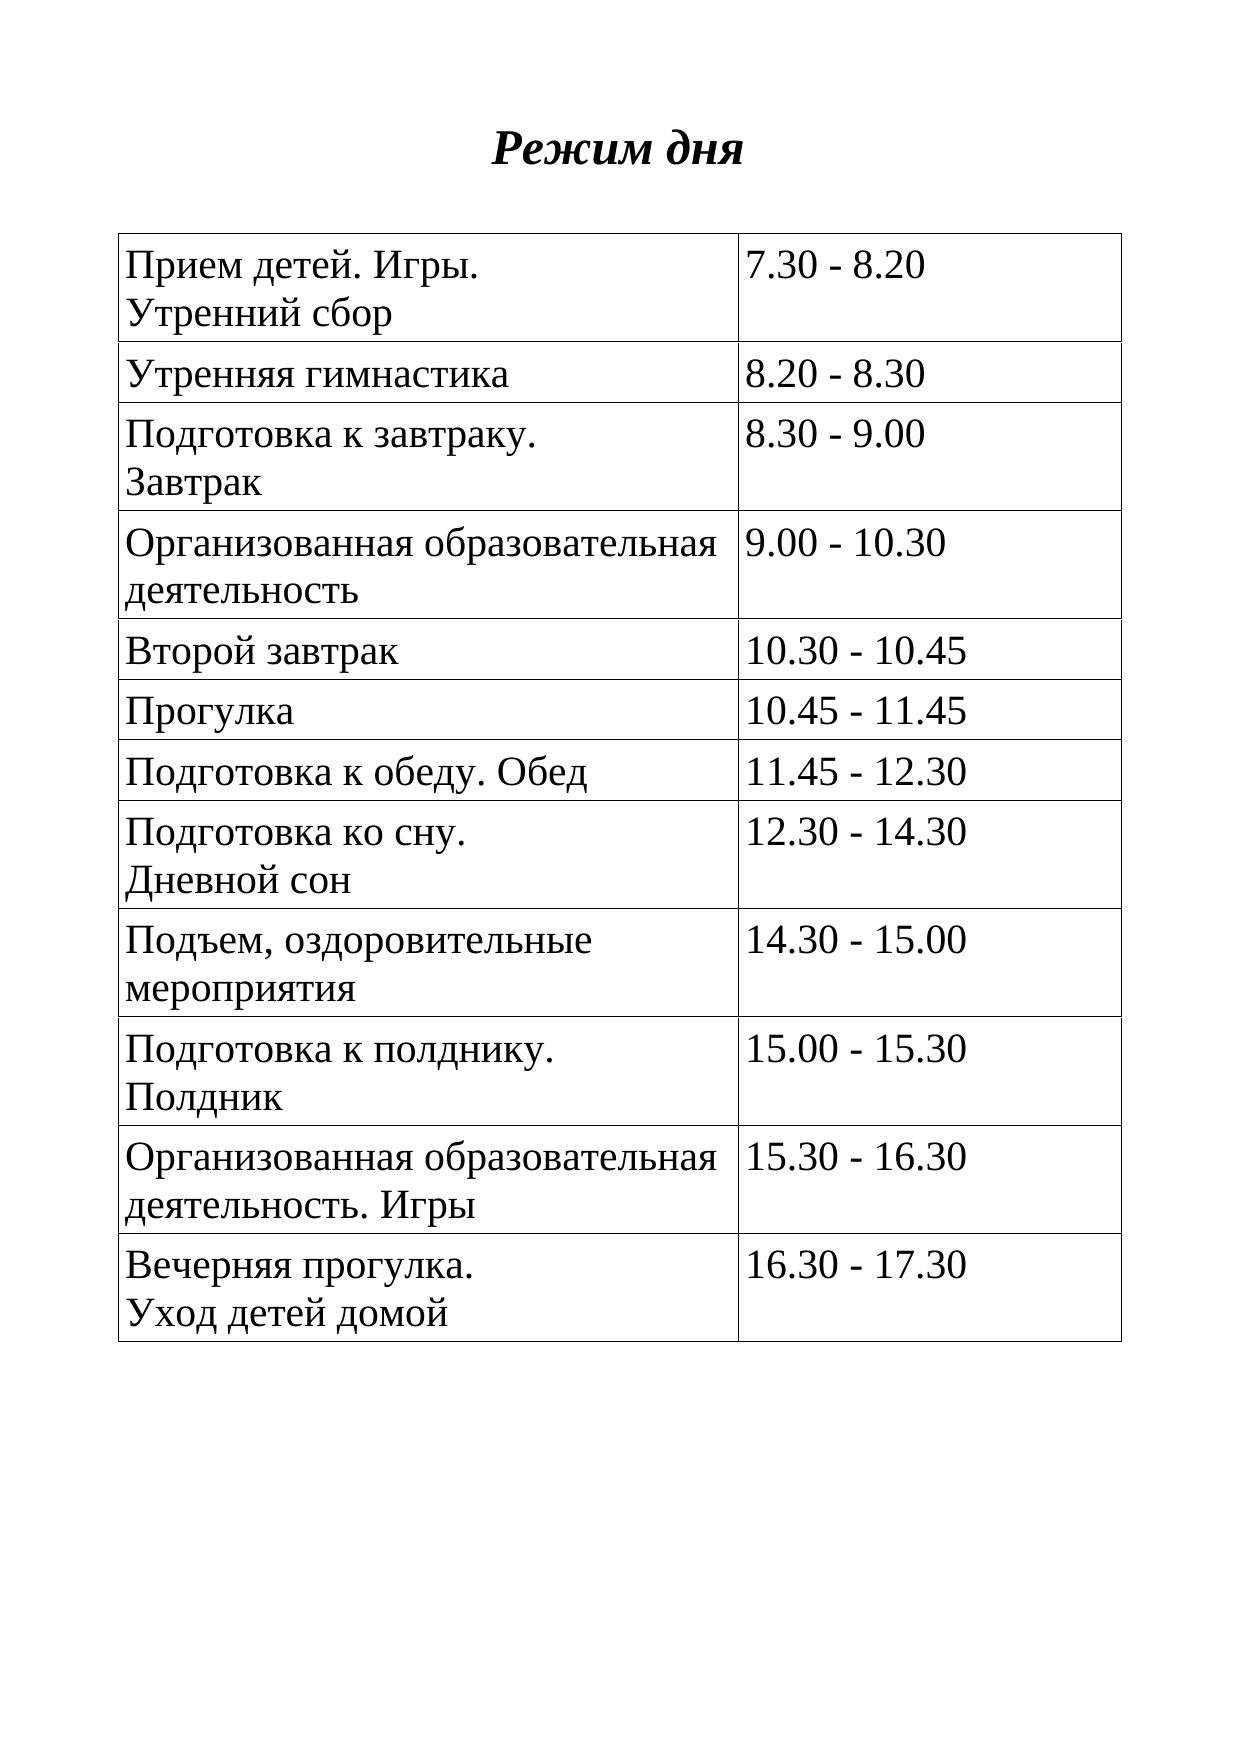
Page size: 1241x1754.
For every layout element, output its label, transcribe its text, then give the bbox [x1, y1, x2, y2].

table_cell 8.20 - 8.30 [739, 343, 1121, 402]
table_cell 16.30 - 17.30 [739, 1234, 1121, 1341]
table_cell 11.45 - 12.30 [739, 740, 1121, 800]
table_header 7.30 - 8.20 [739, 234, 1121, 341]
table_cell Организованная образовательная деятельность [119, 511, 738, 618]
table_cell 15.00 - 15.30 [739, 1018, 1121, 1125]
table_cell Прогулка [119, 680, 738, 739]
table_cell Подъем, оздоровительные мероприятия [119, 909, 738, 1016]
table_cell Второй завтрак [119, 620, 738, 679]
table_cell Утренняя гимнастика [119, 343, 738, 402]
table_cell Организованная образовательная деятельность. Игры [119, 1126, 738, 1233]
table_cell Подготовка к завтраку. Завтрак [119, 403, 738, 510]
table_cell Подготовка к полднику. Полдник [119, 1018, 738, 1125]
table_cell 8.30 - 9.00 [739, 403, 1121, 510]
table_cell 15.30 - 16.30 [739, 1126, 1121, 1233]
table_header Прием детей. Игры. Утренний сбор [119, 234, 738, 341]
table_cell 12.30 - 14.30 [739, 801, 1121, 908]
table_cell Подготовка к обеду. Обед [119, 740, 738, 800]
table_cell Вечерняя прогулка. Уход детей домой [119, 1234, 738, 1341]
table_cell Подготовка ко сну. Дневной сон [119, 801, 738, 908]
table_cell 10.45 - 11.45 [739, 680, 1121, 739]
table_cell 10.30 - 10.45 [739, 620, 1121, 679]
table_cell 14.30 - 15.00 [739, 909, 1121, 1016]
text Режим дня [118, 118, 1122, 176]
table_cell 9.00 - 10.30 [739, 511, 1121, 618]
